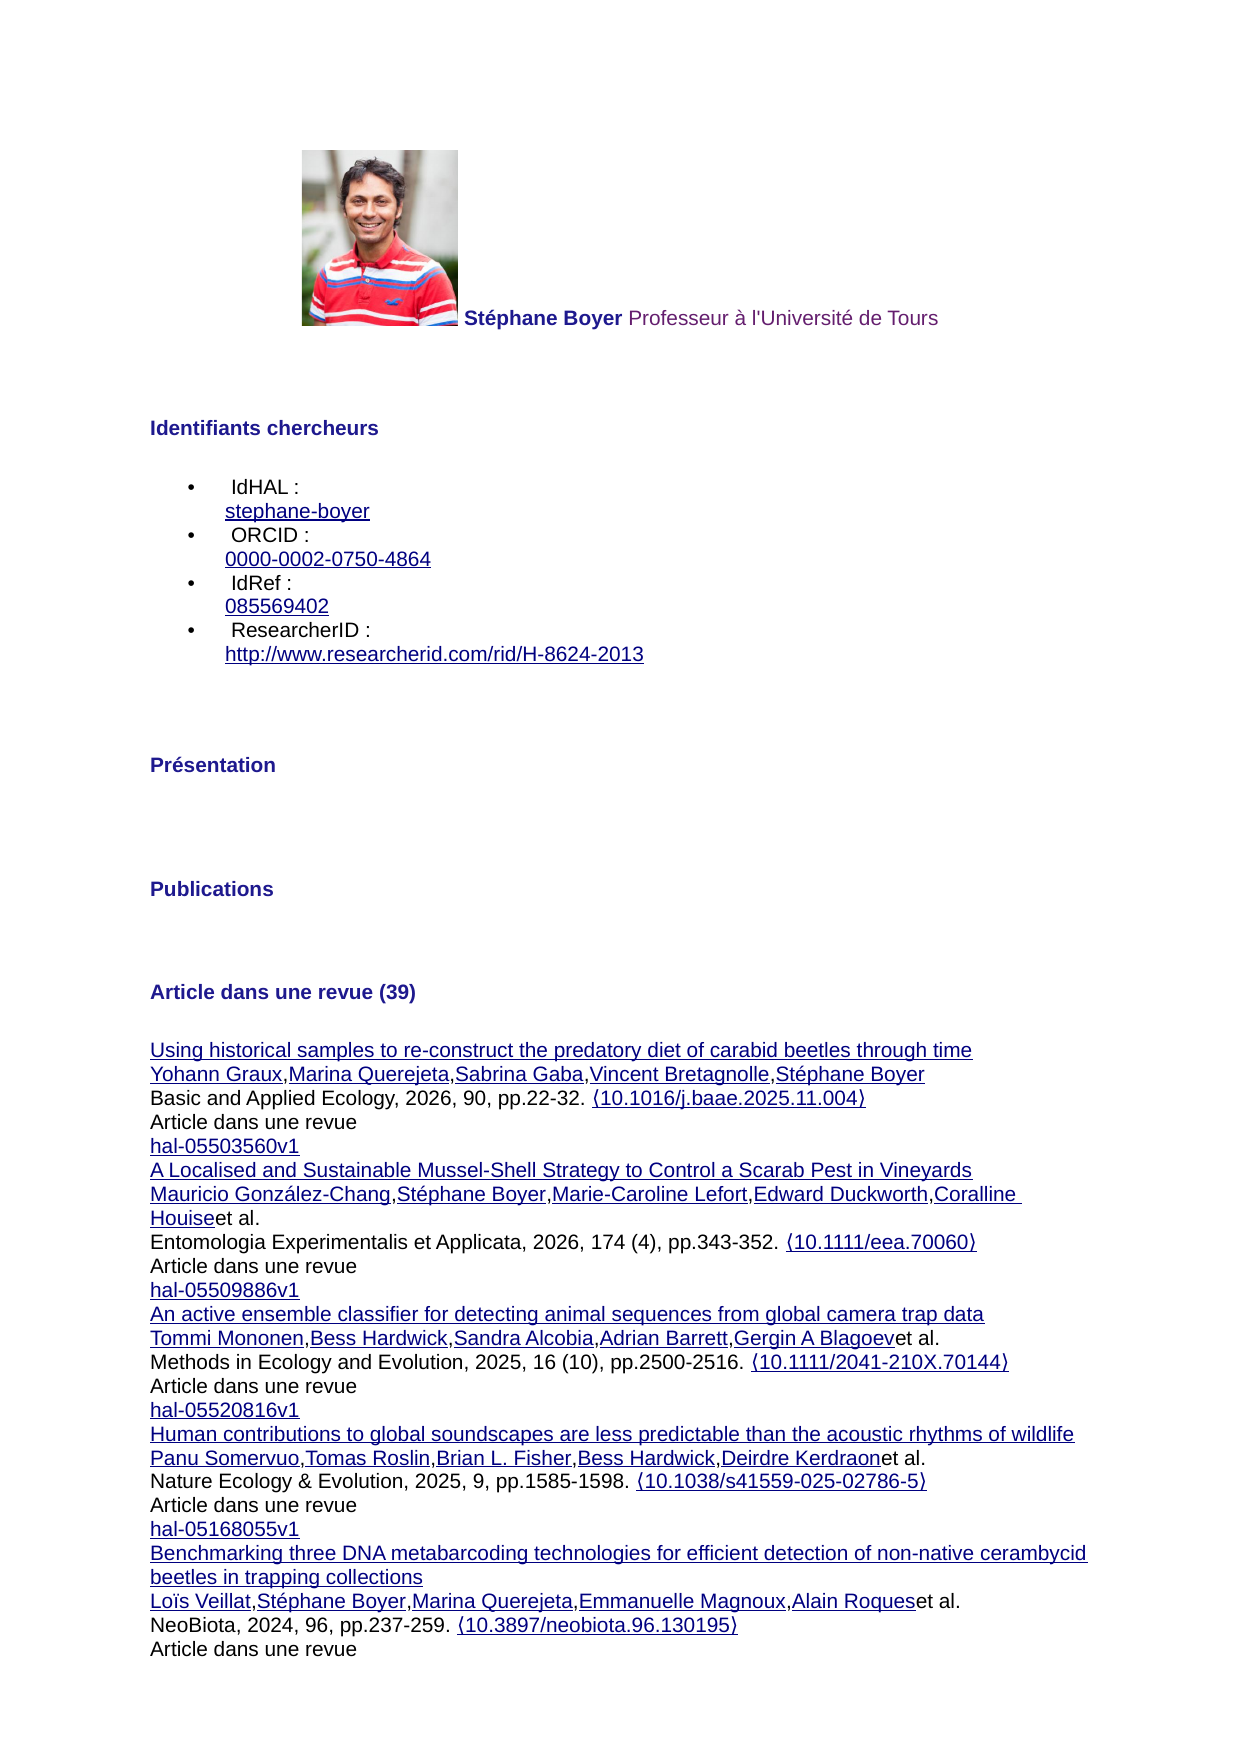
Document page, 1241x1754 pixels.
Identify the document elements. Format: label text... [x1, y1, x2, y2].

list ORCID : [187, 522, 1090, 546]
subtitle Publications [150, 877, 1090, 901]
subtitle Article dans une revue (39) [150, 980, 1090, 1004]
list http://www.researcherid.com/rid/H-8624-2013 [187, 642, 1090, 666]
table_cell Human contributions to global soundscapes are less predictable than the acoustic rhythms of wildlife Panu Somervuo,Tomas Roslin,Brian L. Fisher,Bess Hardwick,Deirdre Kerdraonet al. Nature Ecology & Evolution, 2025, 9, pp.1585-1598. ⟨10.1038/s41559-025-02786-5⟩ Article dans une revue hal-05168055v1 [150, 1421, 1090, 1541]
table_header Using historical samples to re-construct the predatory diet of carabid beetles through time Yohann Graux,Marina Querejeta,Sabrina Gaba,Vincent Bretagnolle,Stéphane Boyer Basic and Applied Ecology, 2026, 90, pp.22-32. ⟨10.1016/j.baae.2025.11.004⟩ Article dans une revue hal-05503560v1 [150, 1038, 1090, 1158]
list stephane-boyer [187, 498, 1090, 522]
subtitle Présentation [150, 753, 1090, 777]
list IdRef : [187, 570, 1090, 594]
subtitle Stéphane Boyer Professeur à l'Université de Tours [150, 150, 1090, 330]
picture [301, 150, 458, 326]
subtitle Identifiants chercheurs [150, 416, 1090, 440]
list 085569402 [187, 594, 1090, 618]
table_cell A Localised and Sustainable Mussel‐Shell Strategy to Control a Scarab Pest in Vineyards Mauricio González-Chang,Stéphane Boyer,Marie-Caroline Lefort,Edward Duckworth,Coralline Houiseet al. Entomologia Experimentalis et Applicata, 2026, 174 (4), pp.343-352. ⟨10.1111/eea.70060⟩ Article dans une revue hal-05509886v1 [150, 1158, 1090, 1302]
table_cell Benchmarking three DNA metabarcoding technologies for efficient detection of non-native cerambycid beetles in trapping collections Loïs Veillat,Stéphane Boyer,Marina Querejeta,Emmanuelle Magnoux,Alain Roqueset al. NeoBiota, 2024, 96, pp.237-259. ⟨10.3897/neobiota.96.130195⟩ Article dans une revue [150, 1541, 1090, 1661]
list ResearcherID : [187, 618, 1090, 642]
list IdHAL : [187, 474, 1090, 498]
table_cell An active ensemble classifier for detecting animal sequences from global camera trap data Tommi Mononen,Bess Hardwick,Sandra Alcobia,Adrian Barrett,Gergin A Blagoevet al. Methods in Ecology and Evolution, 2025, 16 (10), pp.2500-2516. ⟨10.1111/2041-210X.70144⟩ Article dans une revue hal-05520816v1 [150, 1302, 1090, 1421]
list 0000-0002-0750-4864 [187, 546, 1090, 570]
